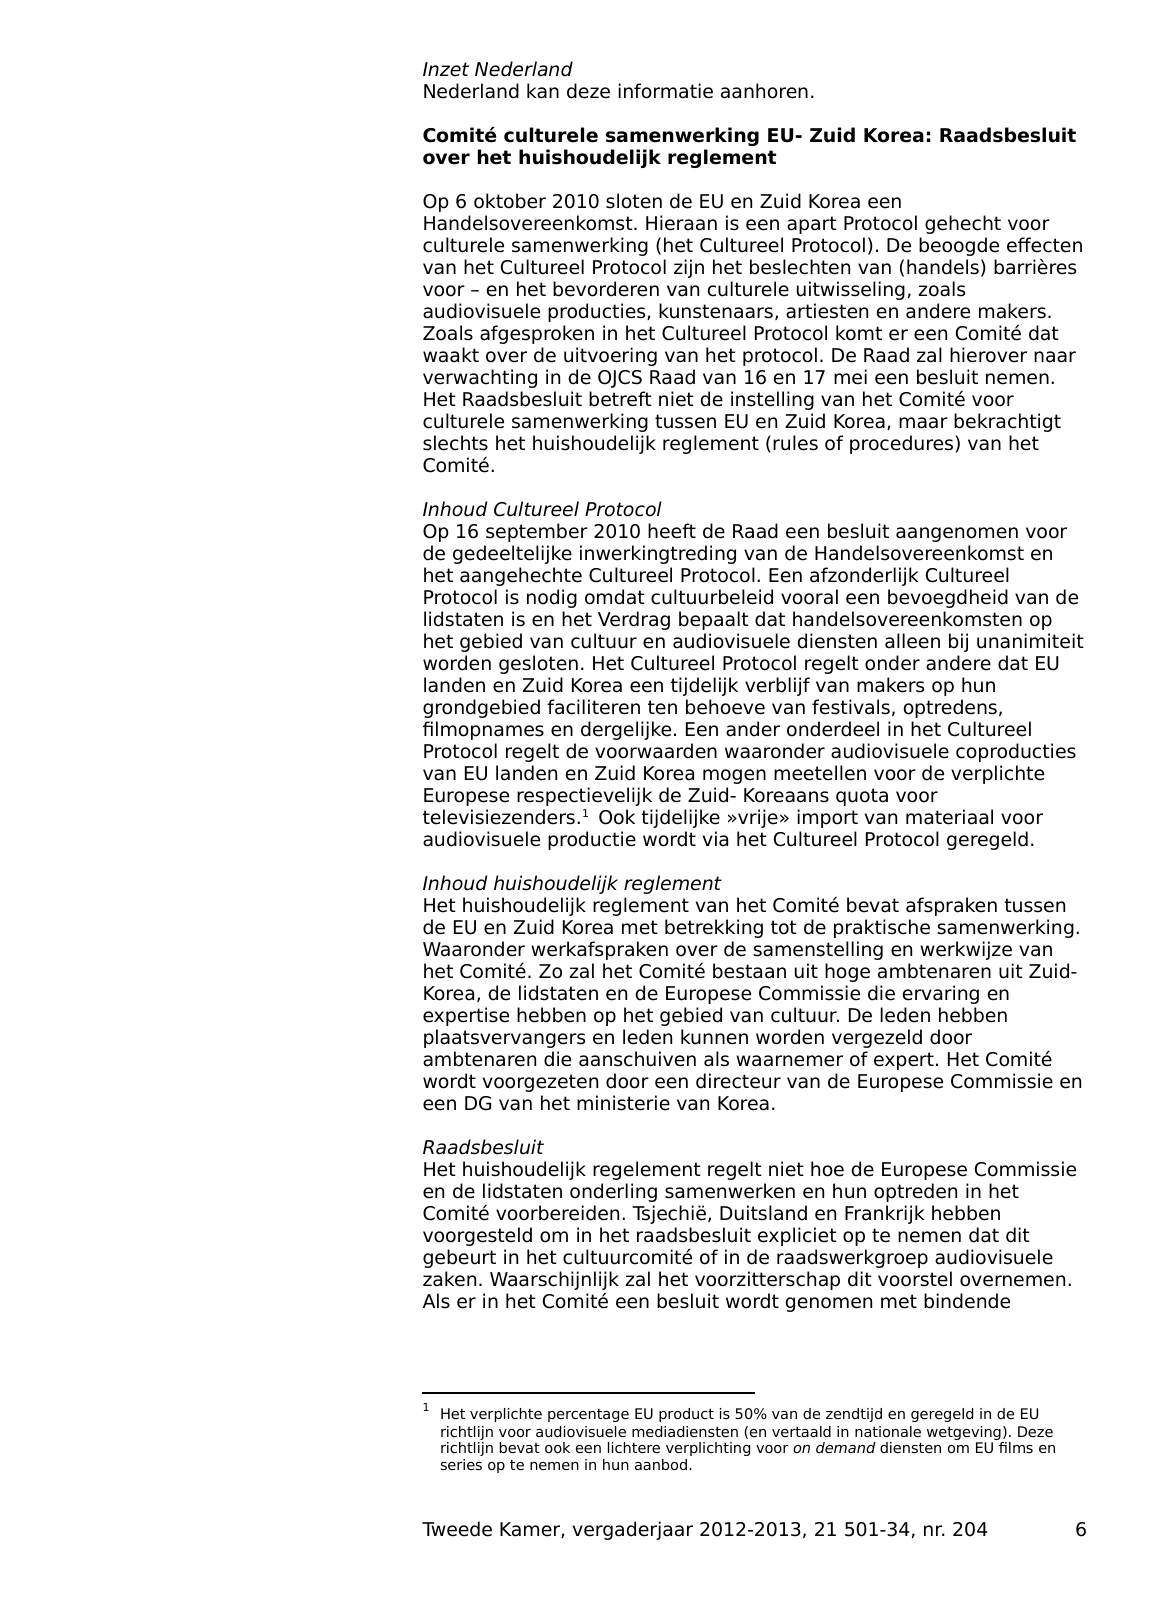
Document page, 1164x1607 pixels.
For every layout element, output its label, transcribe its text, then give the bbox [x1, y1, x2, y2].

text Het huishoudelijk reglement van het Comité bevat afspraken tussen de EU en Zuid Korea met betrekking tot de praktische samenwerking. Waaronder werkafspraken over de samenstelling en werkwijze van het Comité. Zo zal het Comité bestaan uit hoge ambtenaren uit Zuid-Korea, de lidstaten en de Europese Commissie die ervaring en expertise hebben op het gebied van cultuur. De leden hebben plaatsvervangers en leden kunnen worden vergezeld door ambtenaren die aanschuiven als waarnemer of expert. Het Comité wordt voorgezeten door een directeur van de Europese Commissie en een DG van het ministerie van Korea. [422, 895, 1087, 1115]
subtitle Inhoud huishoudelijk reglement [422, 873, 1087, 895]
text Op 16 september 2010 heeft de Raad een besluit aangenomen voor de gedeeltelijke inwerkingtreding van de Handelsovereenkomst en het aangehechte Cultureel Protocol. Een afzonderlijk Cultureel Protocol is nodig omdat cultuurbeleid vooral een bevoegdheid van de lidstaten is en het Verdrag bepaalt dat handelsovereenkomsten op het gebied van cultuur en audiovisuele diensten alleen bij unanimiteit worden gesloten. Het Cultureel Protocol regelt onder andere dat EU landen en Zuid Korea een tijdelijk verblijf van makers op hun grondgebied faciliteren ten behoeve van festivals, optredens, filmopnames en dergelijke. Een ander onderdeel in het Cultureel Protocol regelt de voorwaarden waaronder audiovisuele coproducties van EU landen en Zuid Korea mogen meetellen voor de verplichte Europese respectievelijk de Zuid- Koreaans quota voor televisiezenders. Ook tijdelijke »vrije» import van materiaal voor audiovisuele productie wordt via het Cultureel Protocol geregeld. [422, 521, 1087, 851]
subtitle Comité culturele samenwerking EU- Zuid Korea: Raadsbesluit over het huishoudelijk reglement [422, 125, 1087, 169]
subtitle Raadsbesluit [422, 1137, 1087, 1159]
text Het huishoudelijk regelement regelt niet hoe de Europese Commissie en de lidstaten onderling samenwerken en hun optreden in het Comité voorbereiden. Tsjechië, Duitsland en Frankrijk hebben voorgesteld om in het raadsbesluit expliciet op te nemen dat dit gebeurt in het cultuurcomité of in de raadswerkgroep audiovisuele zaken. Waarschijnlijk zal het voorzitterschap dit voorstel overnemen. Als er in het Comité een besluit wordt genomen met bindende [422, 1159, 1087, 1313]
text Zoals afgesproken in het Cultureel Protocol komt er een Comité dat waakt over de uitvoering van het protocol. De Raad zal hierover naar verwachting in de OJCS Raad van 16 en 17 mei een besluit nemen. Het Raadsbesluit betreft niet de instelling van het Comité voor culturele samenwerking tussen EU en Zuid Korea, maar bekrachtigt slechts het huishoudelijk reglement (rules of procedures) van het Comité. [422, 323, 1087, 477]
subtitle Inzet Nederland [422, 59, 1087, 81]
text Het verplichte percentage EU product is 50% van de zendtijd en geregeld in de EU richtlijn voor audiovisuele mediadiensten (en vertaald in nationale wetgeving). Deze richtlijn bevat ook een lichtere verplichting voor on demand diensten om EU films en series op te nemen in hun aanbod. [422, 1402, 1087, 1474]
text Op 6 oktober 2010 sloten de EU en Zuid Korea een Handelsovereenkomst. Hieraan is een apart Protocol gehecht voor culturele samenwerking (het Cultureel Protocol). De beoogde effecten van het Cultureel Protocol zijn het beslechten van (handels) barrières voor – en het bevorderen van culturele uitwisseling, zoals audiovisuele producties, kunstenaars, artiesten en andere makers. [422, 191, 1087, 323]
text Nederland kan deze informatie aanhoren. [422, 81, 1087, 103]
subtitle Inhoud Cultureel Protocol [422, 499, 1087, 521]
